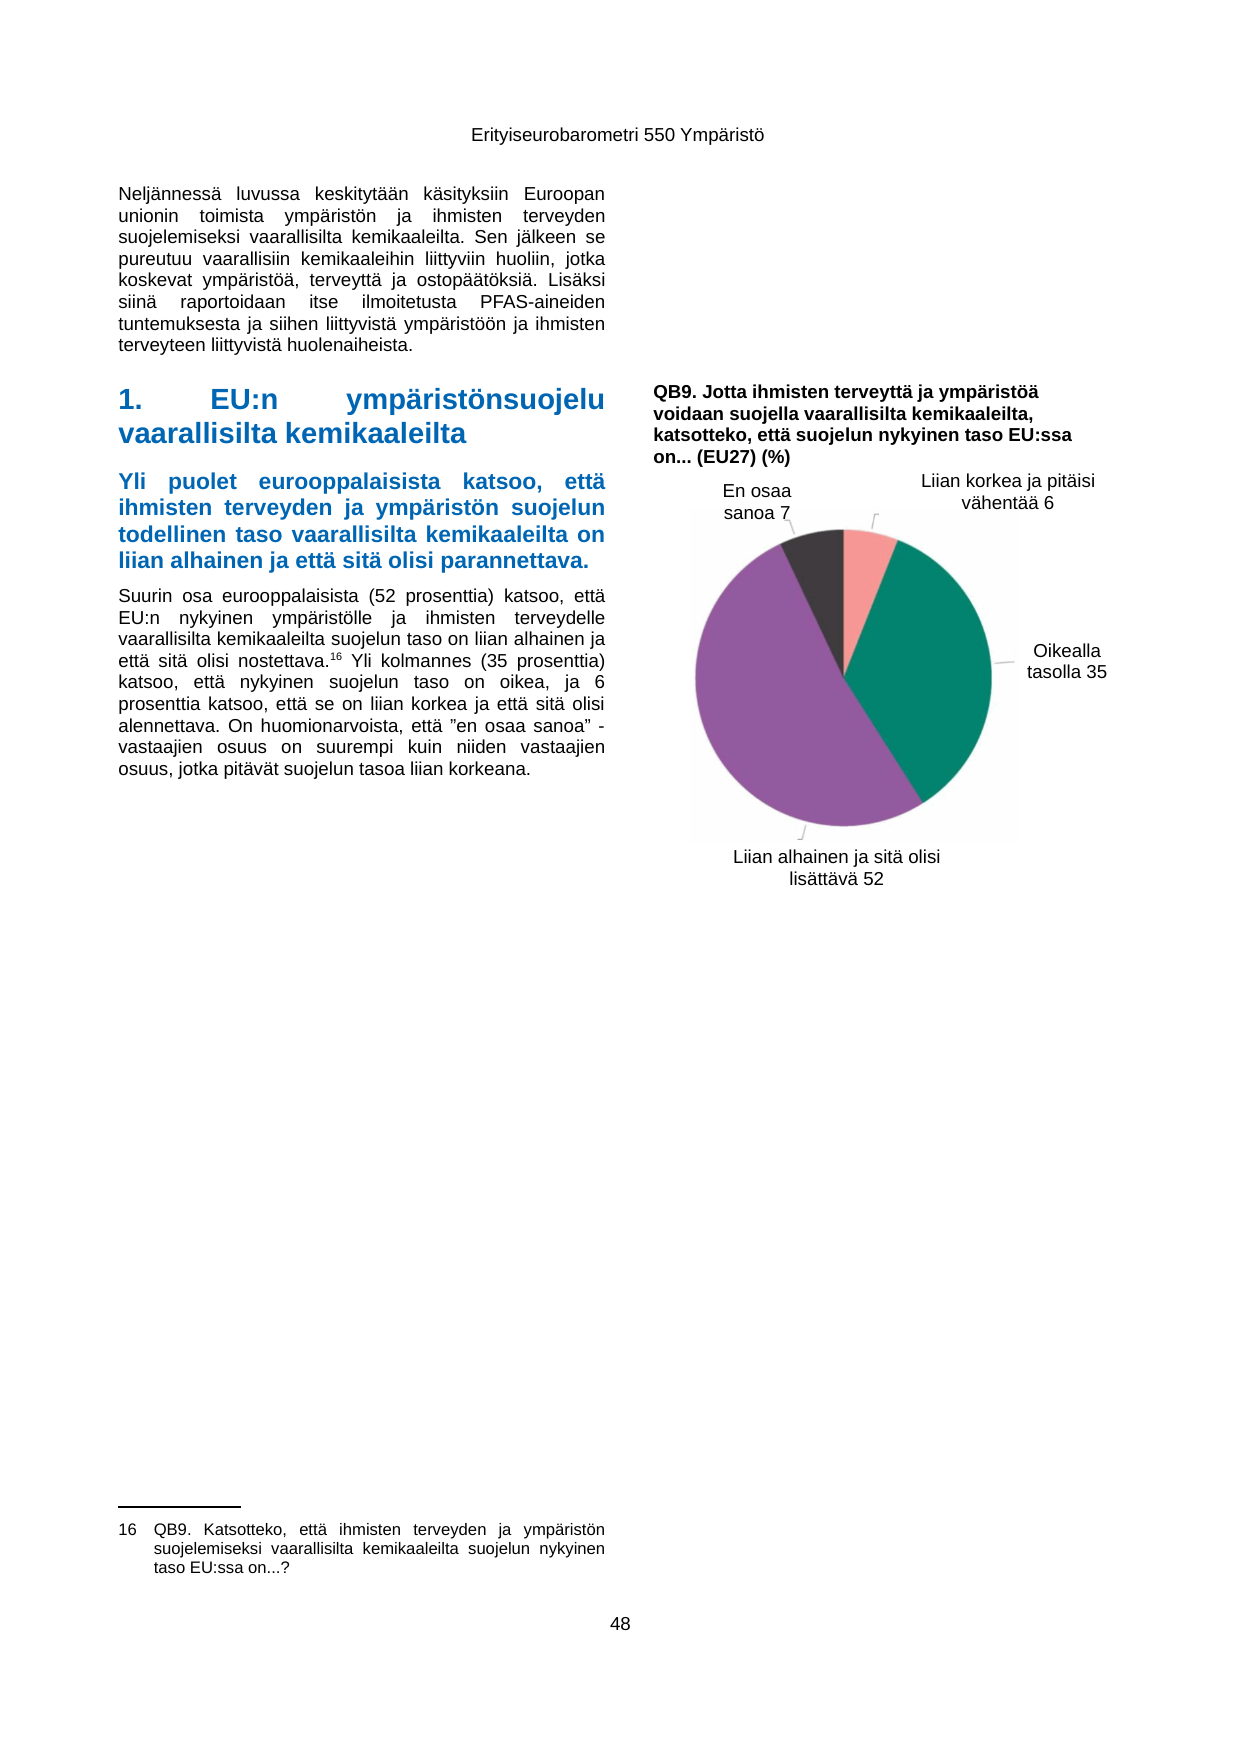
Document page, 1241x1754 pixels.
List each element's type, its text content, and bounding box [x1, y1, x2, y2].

text Neljännessä luvussa keskitytään käsityksiin Euroopan unionin toimista ympäristön ja ihmisten terveyden suojelemiseksi vaarallisilta kemikaaleilta. Sen jälkeen se pureutuu vaarallisiin kemikaaleihin liittyviin huoliin, jotka koskevat ympäristöä, terveyttä ja ostopäätöksiä. Lisäksi siinä raportoidaan itse ilmoitetusta PFAS-aineiden tuntemuksesta ja siihen liittyvistä ympäristöön ja ihmisten terveyteen liittyvistä huolenaiheista. [118, 183, 605, 356]
picture [690, 507, 1020, 843]
text Suurin osa eurooppalaisista (52 prosenttia) katsoo, että EU:n nykyinen ympäristölle ja ihmisten terveydelle vaarallisilta kemikaaleilta suojelun taso on liian alhainen ja että sitä olisi nostettava. Yli kolmannes (35 prosenttia) katsoo, että nykyinen suojelun taso on oikea, ja 6 prosenttia katsoo, että se on liian korkea ja että sitä olisi alennettava. On huomionarvoista, että ”en osaa sanoa” -vastaajien osuus on suurempi kuin niiden vastaajien osuus, jotka pitävät suojelun tasoa liian korkeana. [118, 585, 605, 779]
subtitle 1. EU:n ympäristönsuojelu vaarallisilta kemikaaleilta [118, 382, 605, 449]
text Yli puolet eurooppalaisista katsoo, että ihmisten terveyden ja ympäristön suojelun todellinen taso vaarallisilta kemikaaleilta on liian alhainen ja että sitä olisi parannettava. [118, 468, 605, 573]
text QB9. Katsotteko, että ihmisten terveyden ja ympäristön suojelemiseksi vaarallisilta kemikaaleilta suojelun nykyinen taso EU:ssa on...? [118, 1519, 605, 1577]
